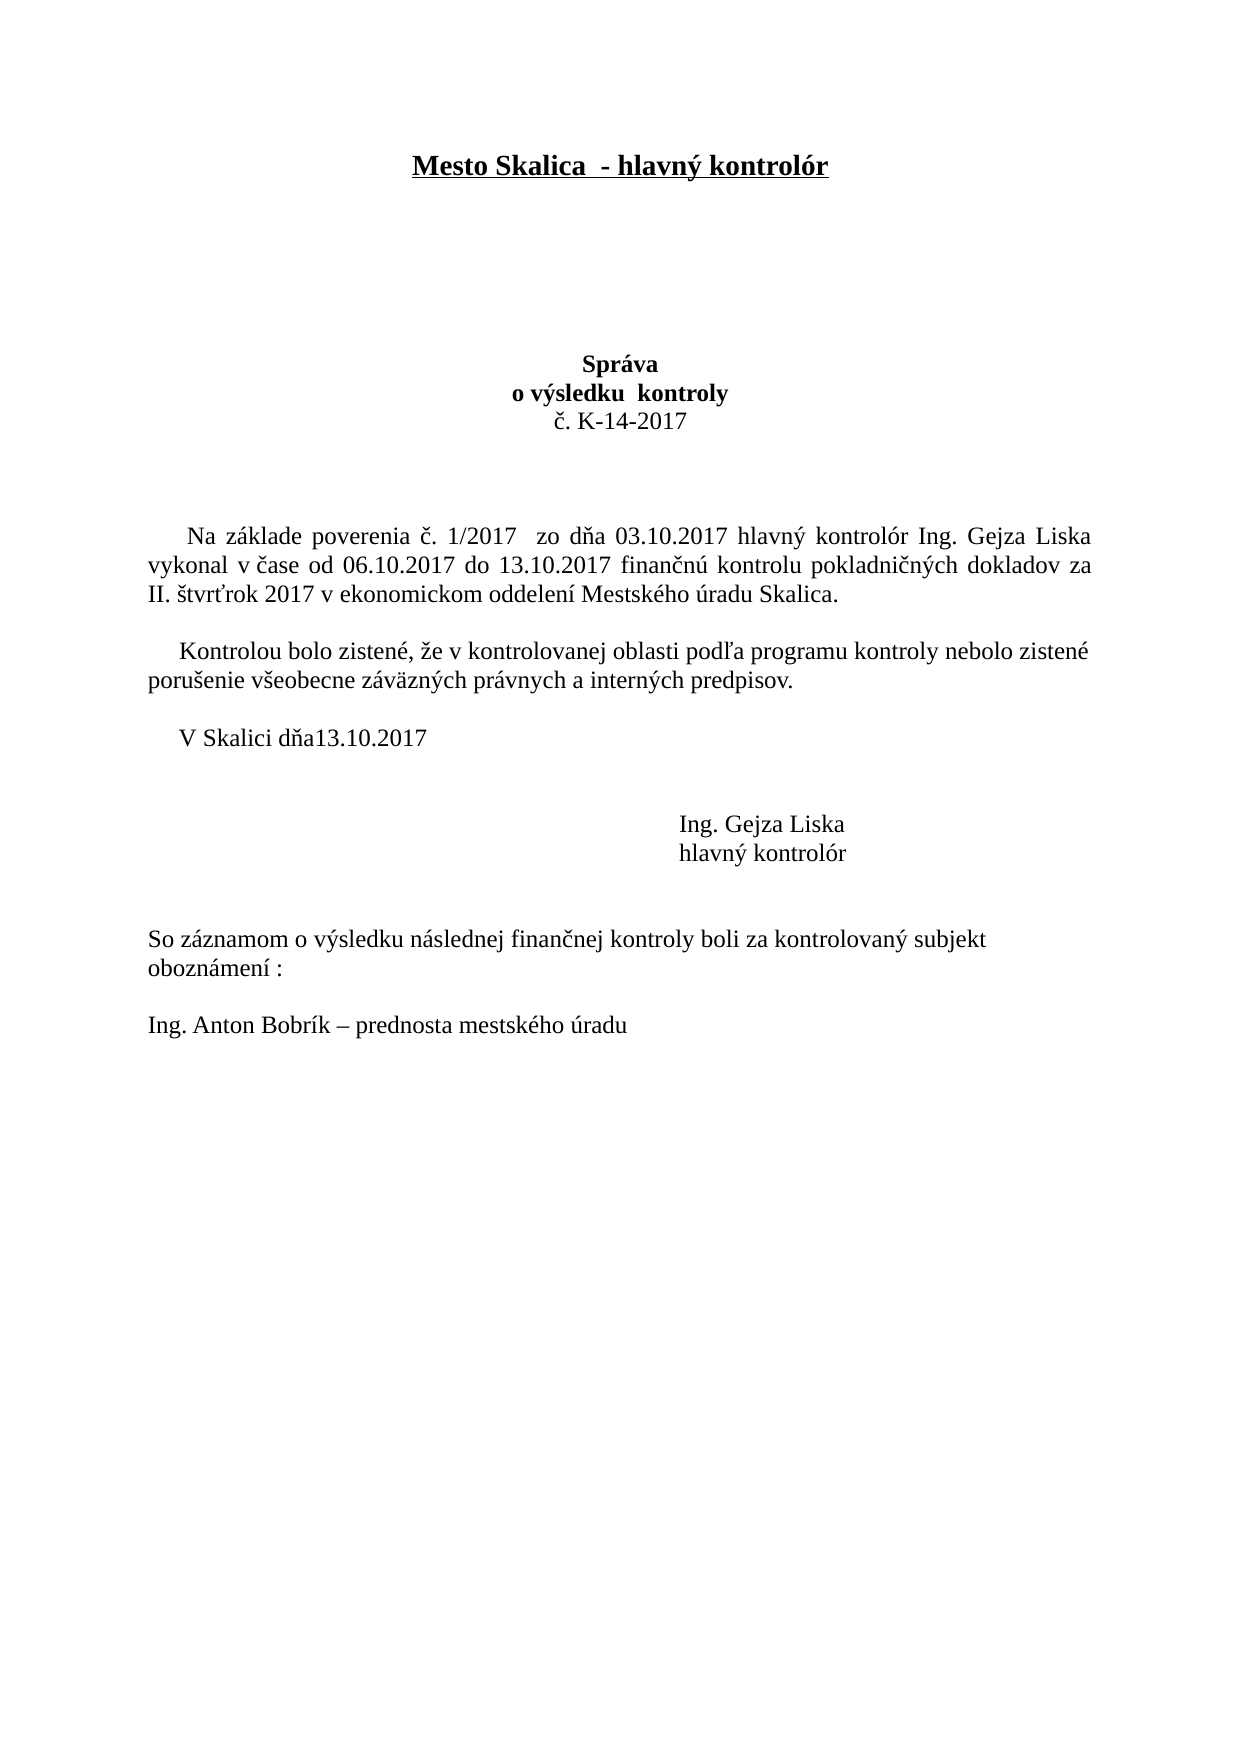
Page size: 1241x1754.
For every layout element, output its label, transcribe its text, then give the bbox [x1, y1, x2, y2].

text Kontrolou bolo zistené, že v kontrolovanej oblasti podľa programu kontroly nebolo zistené porušenie všeobecne záväzných právnych a interných predpisov. [148, 636, 1092, 694]
text Ing. Gejza Liska [148, 809, 1092, 838]
text V Skalici dňa13.10.2017 [148, 723, 1092, 751]
text Správa [148, 349, 1092, 378]
text Ing. Anton Bobrík – prednosta mestského úradu [148, 1010, 1092, 1039]
text Na základe poverenia č. 1/2017 zo dňa 03.10.2017 hlavný kontrolór Ing. Gejza Liska vykonal v čase od 06.10.2017 do 13.10.2017 finančnú kontrolu pokladničných dokladov za II. štvrťrok 2017 v ekonomickom oddelení Mestského úradu Skalica. [148, 521, 1092, 608]
text hlavný kontrolór [148, 838, 1092, 866]
text So záznamom o výsledku následnej finančnej kontroly boli za kontrolovaný subjekt oboznámení : [148, 924, 1092, 981]
text č. K-14-2017 [148, 406, 1092, 435]
text Mesto Skalica - hlavný kontrolór [148, 148, 1092, 181]
text o výsledku kontroly [148, 378, 1092, 406]
